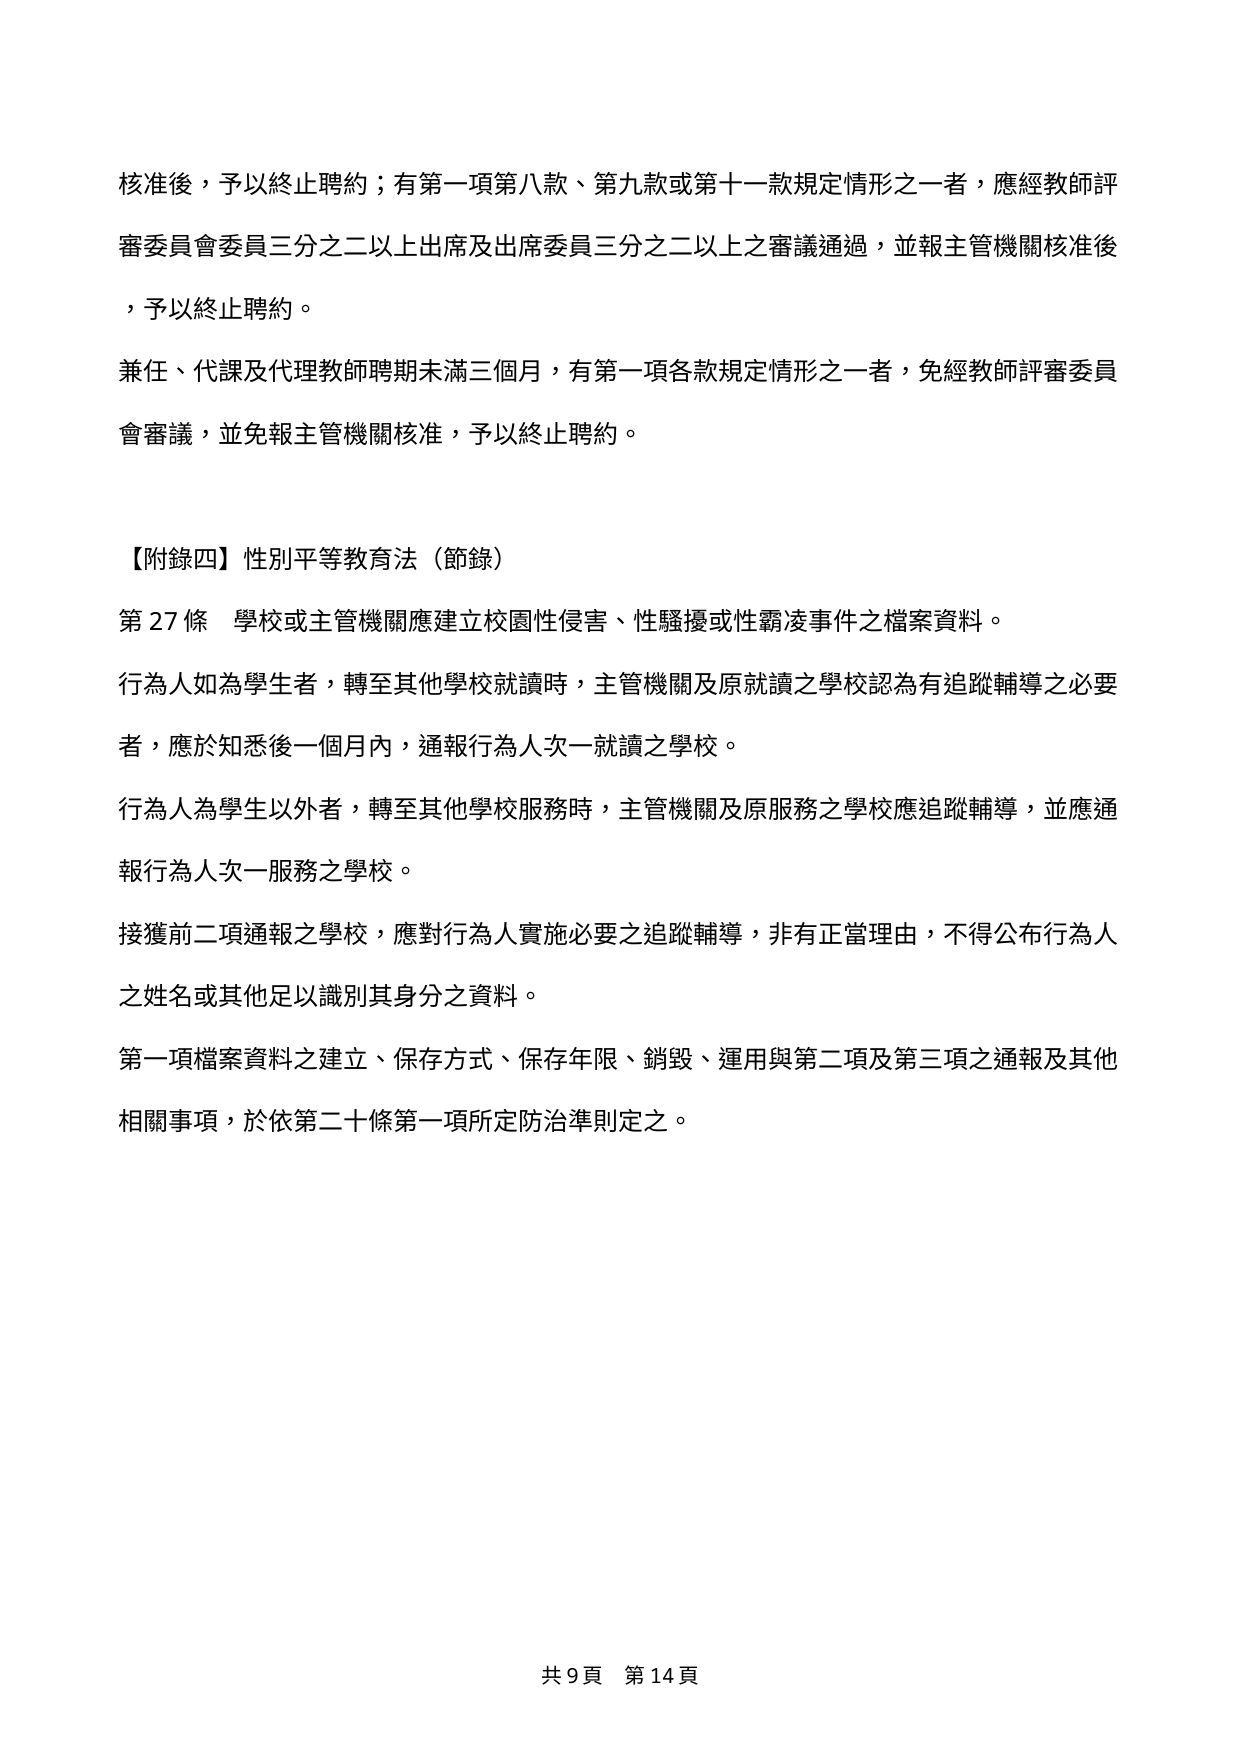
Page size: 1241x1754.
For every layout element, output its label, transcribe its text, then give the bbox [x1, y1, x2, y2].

text ，予以終止聘約。 [118, 266, 1122, 328]
text 兼任、代課及代理教師聘期未滿三個月，有第一項各款規定情形之一者，免經教師評審委員會審議，並免報主管機關核准，予以終止聘約。 [118, 328, 1122, 453]
text 核准後，予以終止聘約；有第一項第八款、第九款或第十一款規定情形之一者，應經教師評審委員會委員三分之二以上出席及出席委員三分之二以上之審議通過，並報主管機關核准後 [118, 141, 1122, 266]
text 第一項檔案資料之建立、保存方式、保存年限、銷毀、運用與第二項及第三項之通報及其他相關事項，於依第二十條第一項所定防治準則定之。 [118, 1016, 1122, 1141]
text 第27條 學校或主管機關應建立校園性侵害、性騷擾或性霸凌事件之檔案資料。 [118, 578, 1122, 641]
text 行為人為學生以外者，轉至其他學校服務時，主管機關及原服務之學校應追蹤輔導，並應通報行為人次一服務之學校。 [118, 766, 1122, 891]
text 行為人如為學生者，轉至其他學校就讀時，主管機關及原就讀之學校認為有追蹤輔導之必要者，應於知悉後一個月內，通報行為人次一就讀之學校。 [118, 641, 1122, 766]
text 接獲前二項通報之學校，應對行為人實施必要之追蹤輔導，非有正當理由，不得公布行為人之姓名或其他足以識別其身分之資料。 [118, 891, 1122, 1016]
text 【附錄四】性別平等教育法（節錄） [118, 516, 1122, 578]
